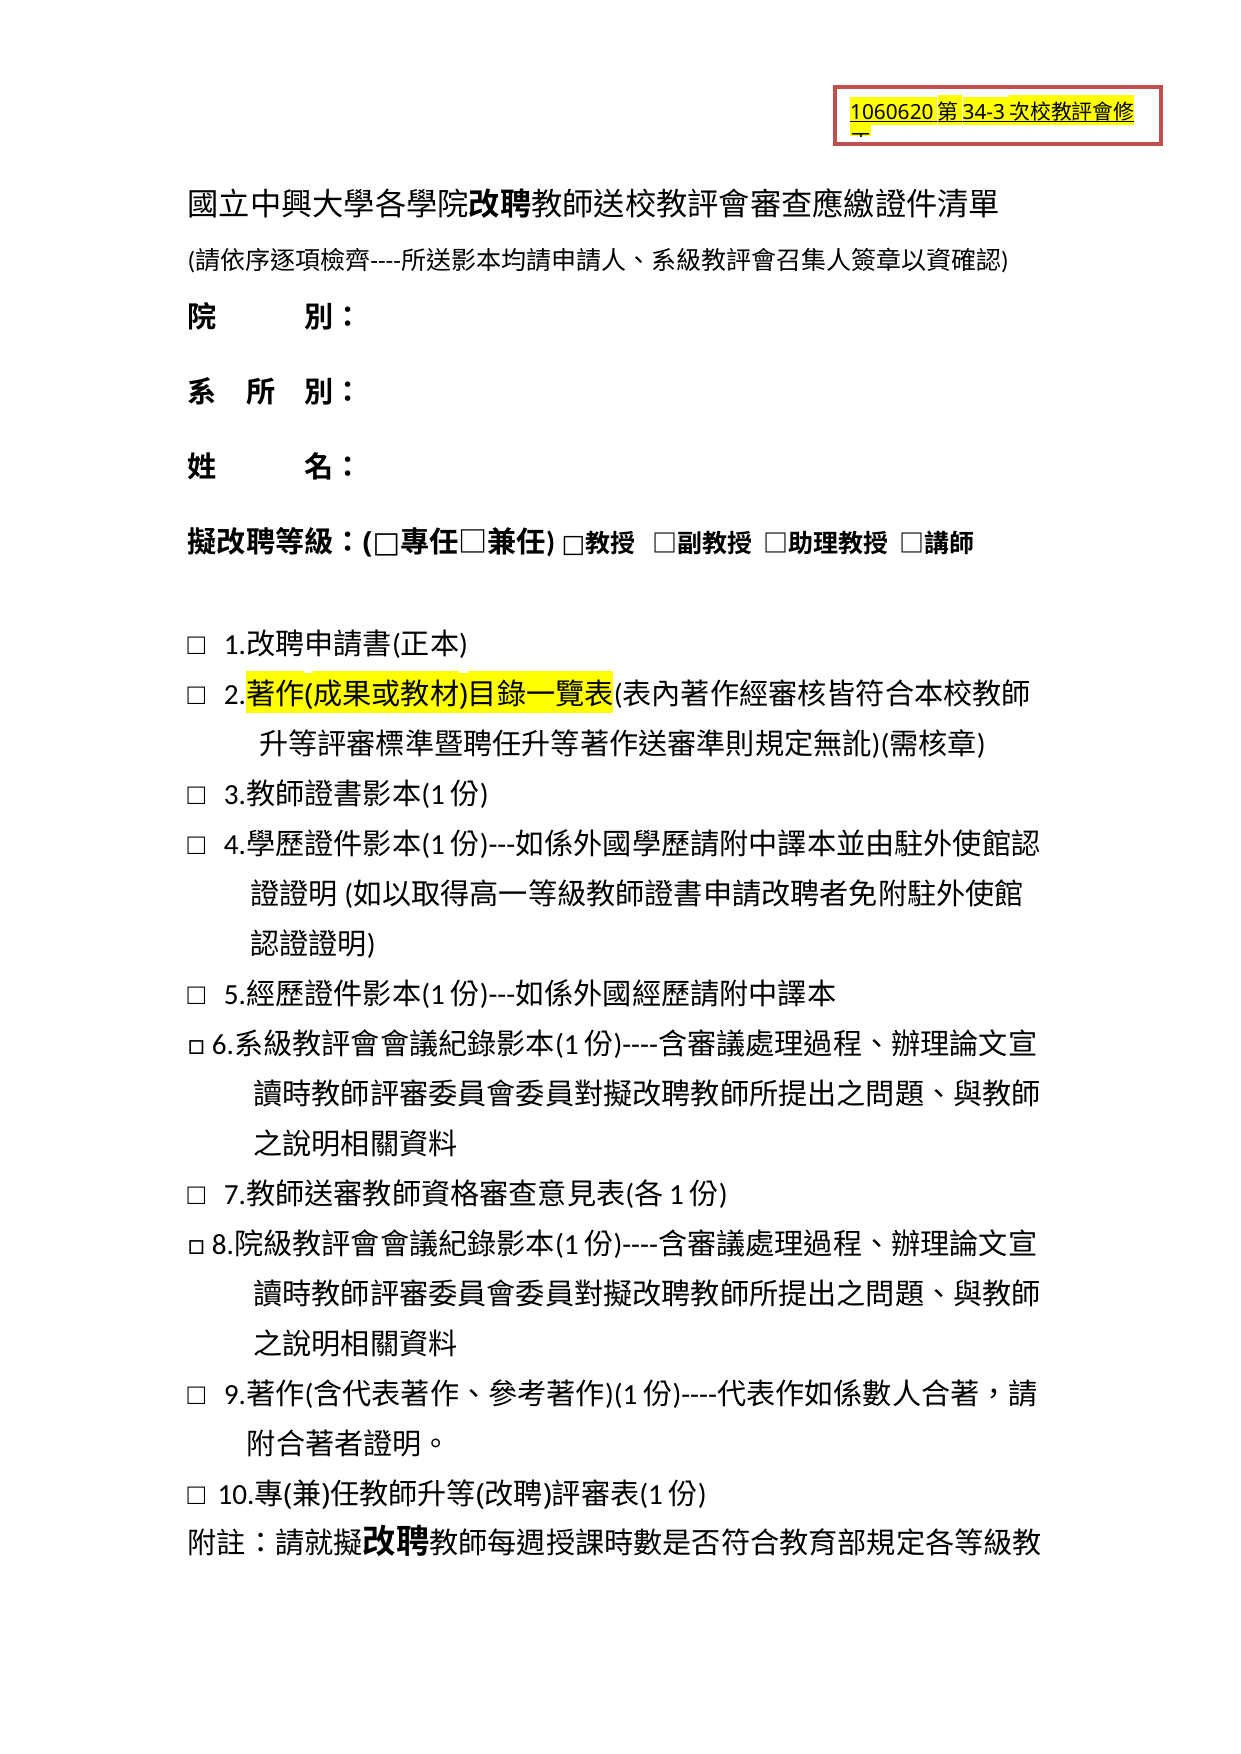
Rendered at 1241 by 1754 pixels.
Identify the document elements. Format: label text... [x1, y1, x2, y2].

text 國立中興大學各學院改聘教師送校教評會審查應繳證件清單 [187, 164, 1053, 239]
list 3.教師證書影本(1份) [187, 764, 1053, 814]
text 院 別： [187, 277, 1053, 352]
list 7.教師送審教師資格審查意見表(各1份) [187, 1164, 1053, 1214]
list 4.學歷證件影本(1份)---如係外國學歷請附中譯本並由駐外使館認證證明 (如以取得高一等級教師證書申請改聘者免附駐外使館認證證明) [187, 814, 1053, 964]
text (請依序逐項檢齊----所送影本均請申請人、系級教評會召集人簽章以資確認) [187, 239, 1053, 277]
list 5.經歷證件影本(1份)---如係外國經歷請附中譯本 [187, 964, 1053, 1014]
text 系 所 別： [187, 352, 1053, 427]
text 擬改聘等級：(□專任□兼任) □教授 □副教授 □助理教授 □講師 [187, 502, 1053, 577]
text □ 8.院級教評會會議紀錄影本(1份)----含審議處理過程、辦理論文宣讀時教師評審委員會委員對擬改聘教師所提出之問題、與教師之說明相關資料 [187, 1214, 1053, 1364]
text □ 6.系級教評會會議紀錄影本(1份)----含審議處理過程、辦理論文宣讀時教師評審委員會委員對擬改聘教師所提出之問題、與教師之說明相關資料 [187, 1014, 1053, 1164]
list 2.著作(成果或教材)目錄一覽表(表內著作經審核皆符合本校教師升等評審標準暨聘任升等著作送審準則規定無訛)(需核章) [187, 664, 1053, 764]
text 附註：請就擬改聘教師每週授課時數是否符合教育部規定各等級教 [187, 1514, 1053, 1563]
list 10.專(兼)任教師升等(改聘)評審表(1份) [187, 1464, 1053, 1514]
list 1.改聘申請書(正本) [187, 614, 1053, 664]
list 9.著作(含代表著作、參考著作)(1份)----代表作如係數人合著，請附合著者證明。 [187, 1364, 1053, 1464]
text 姓 名： [187, 427, 1053, 502]
text 1060620第34-3次校教評會修正 [850, 95, 1146, 136]
